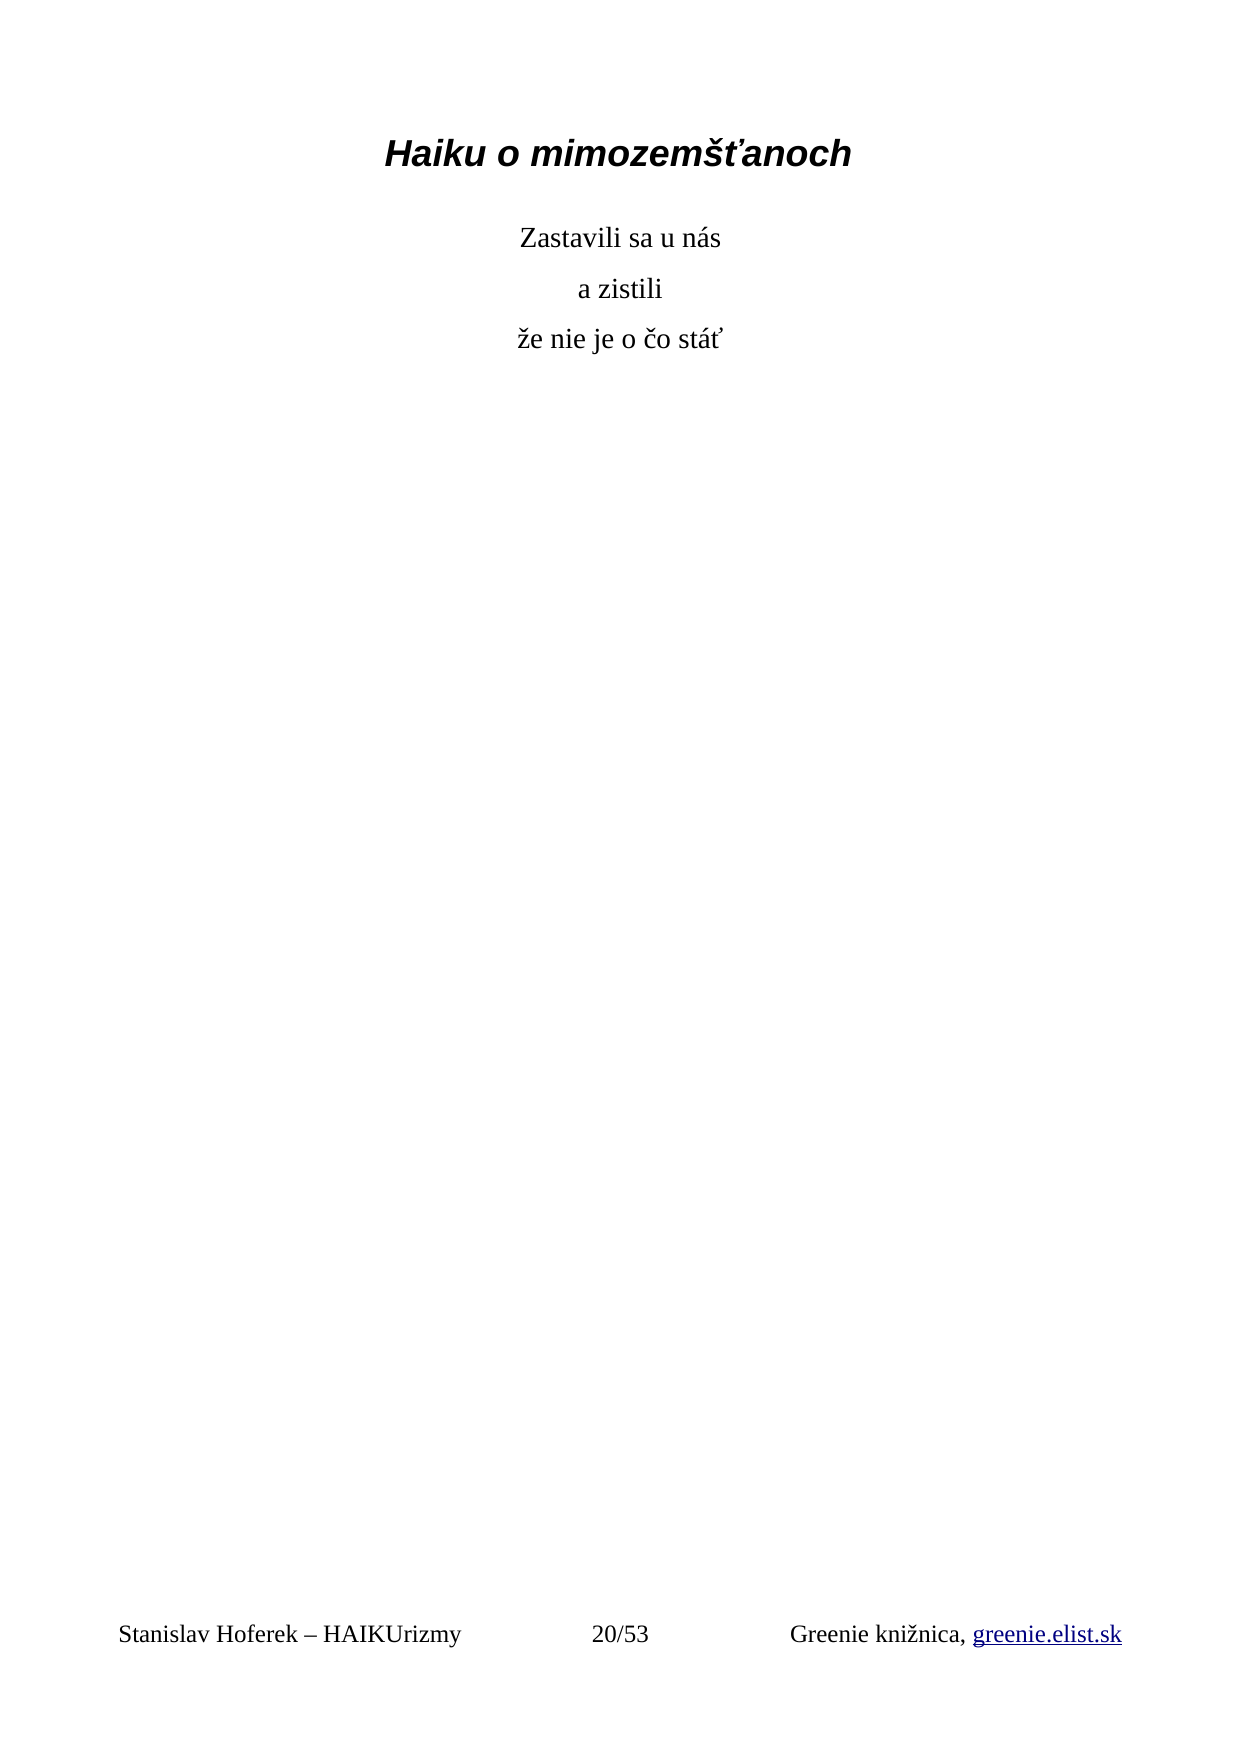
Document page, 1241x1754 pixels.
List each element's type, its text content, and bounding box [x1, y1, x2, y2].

subtitle Haiku o mimozemšťanoch [106, 131, 1134, 174]
text Zastavili sa u nás a zistili že nie je o čo stáť [106, 221, 1134, 355]
